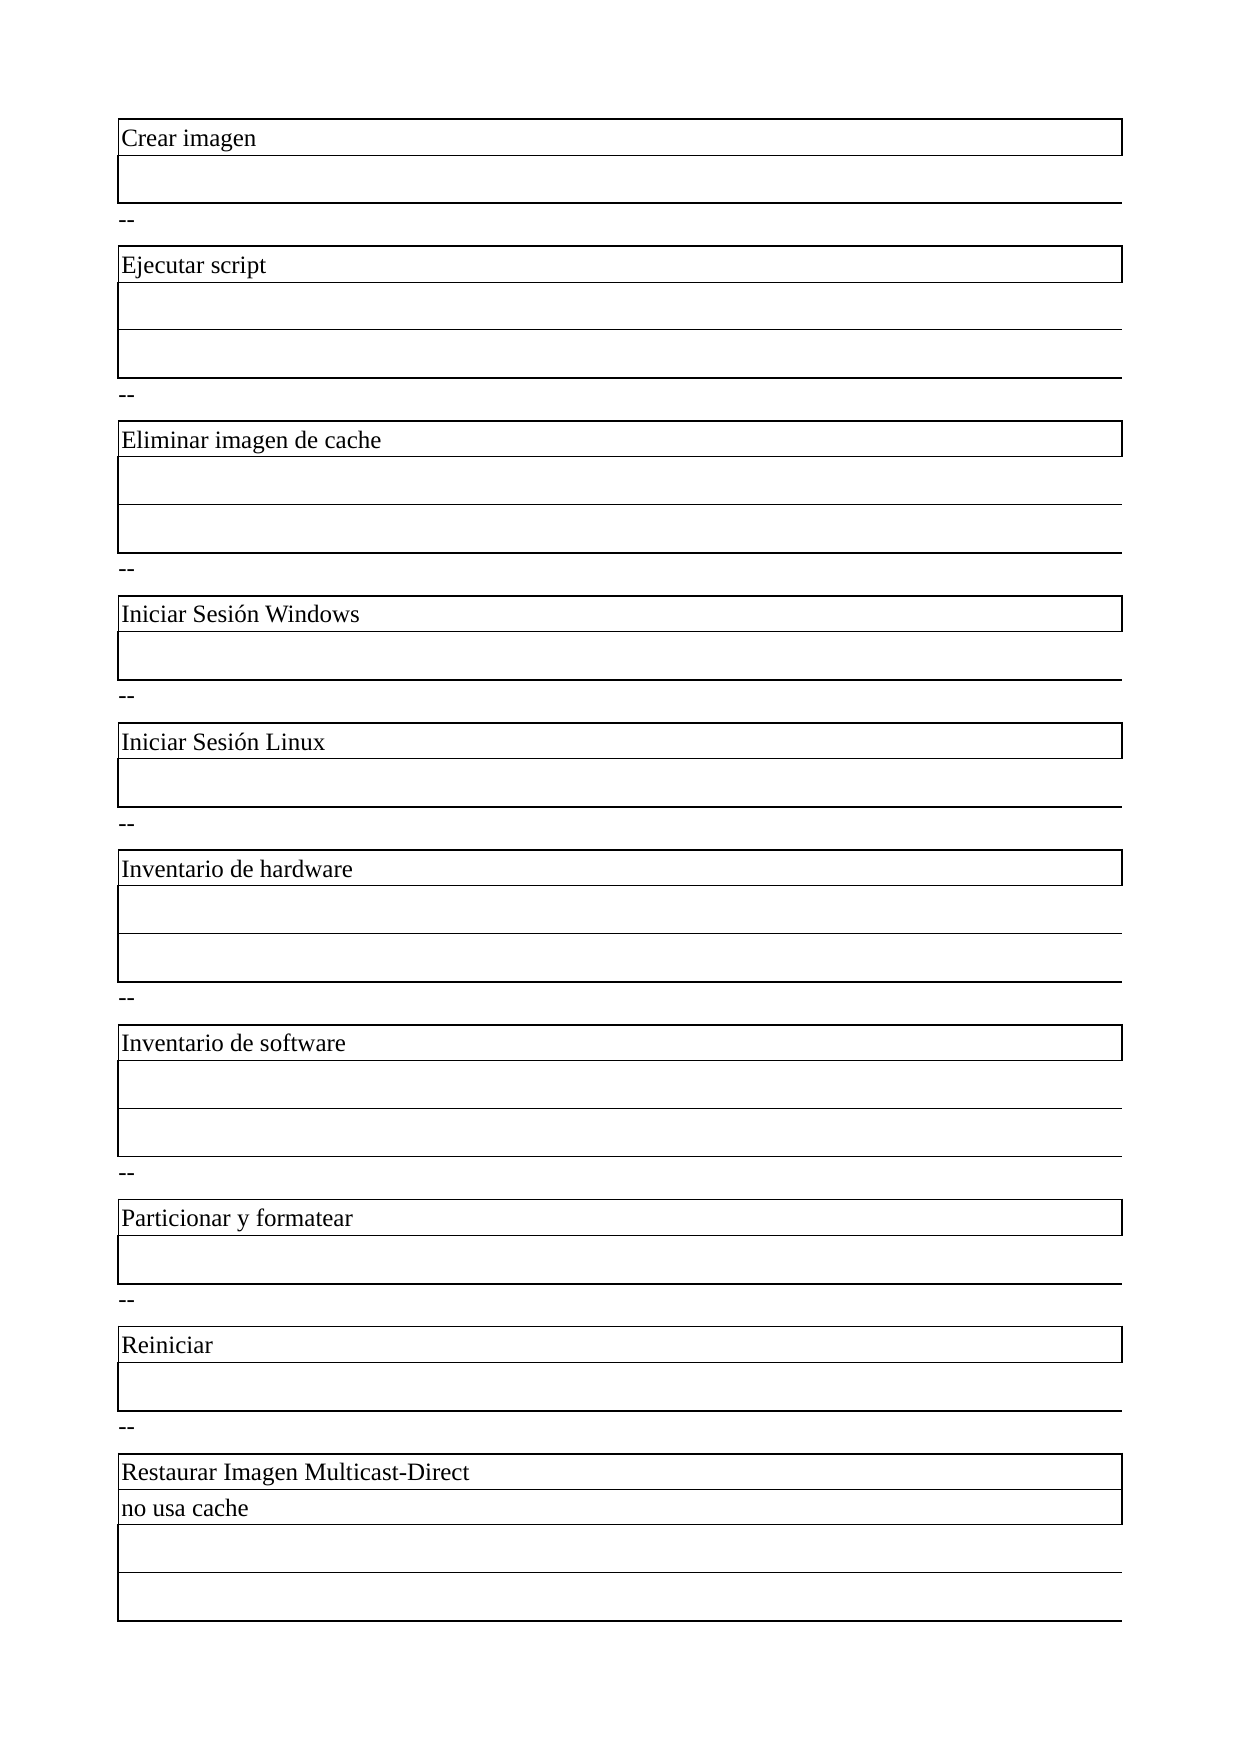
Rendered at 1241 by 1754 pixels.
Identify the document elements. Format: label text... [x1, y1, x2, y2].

text -- [118, 1285, 1122, 1313]
text -- [118, 1412, 1122, 1440]
table_cell [119, 156, 1122, 202]
table_header Iniciar Sesión Windows [119, 597, 1121, 631]
text -- [118, 983, 1122, 1011]
table_header Inventario de software [119, 1026, 1121, 1060]
text -- [118, 554, 1122, 582]
table_header Ejecutar script [119, 247, 1121, 282]
table_cell [119, 330, 1122, 377]
table_header Iniciar Sesión Linux [119, 724, 1121, 758]
table_header Eliminar imagen de cache [119, 422, 1121, 456]
table_cell [119, 505, 1122, 552]
table_cell [119, 1363, 1122, 1410]
table_cell [119, 1061, 1122, 1108]
text -- [118, 681, 1122, 709]
table_cell [119, 632, 1122, 679]
table_cell [119, 1109, 1122, 1156]
table_header Restaurar Imagen Multicast-Direct [119, 1455, 1121, 1489]
table_header Particionar y formatear [119, 1200, 1121, 1235]
table_cell [119, 934, 1122, 981]
table_header Reiniciar [119, 1327, 1121, 1362]
table_cell [119, 1236, 1122, 1283]
table_cell [119, 283, 1122, 329]
text -- [118, 379, 1122, 407]
text -- [118, 808, 1122, 836]
table_cell [119, 886, 1122, 933]
table_cell [119, 1573, 1122, 1620]
table_cell [119, 759, 1122, 806]
text -- [118, 204, 1122, 233]
table_cell [119, 457, 1122, 504]
table_header Inventario de hardware [119, 851, 1121, 885]
table_header Crear imagen [119, 120, 1121, 154]
table_cell [119, 1525, 1122, 1572]
text -- [118, 1157, 1122, 1186]
table_cell no usa cache [119, 1490, 1121, 1524]
